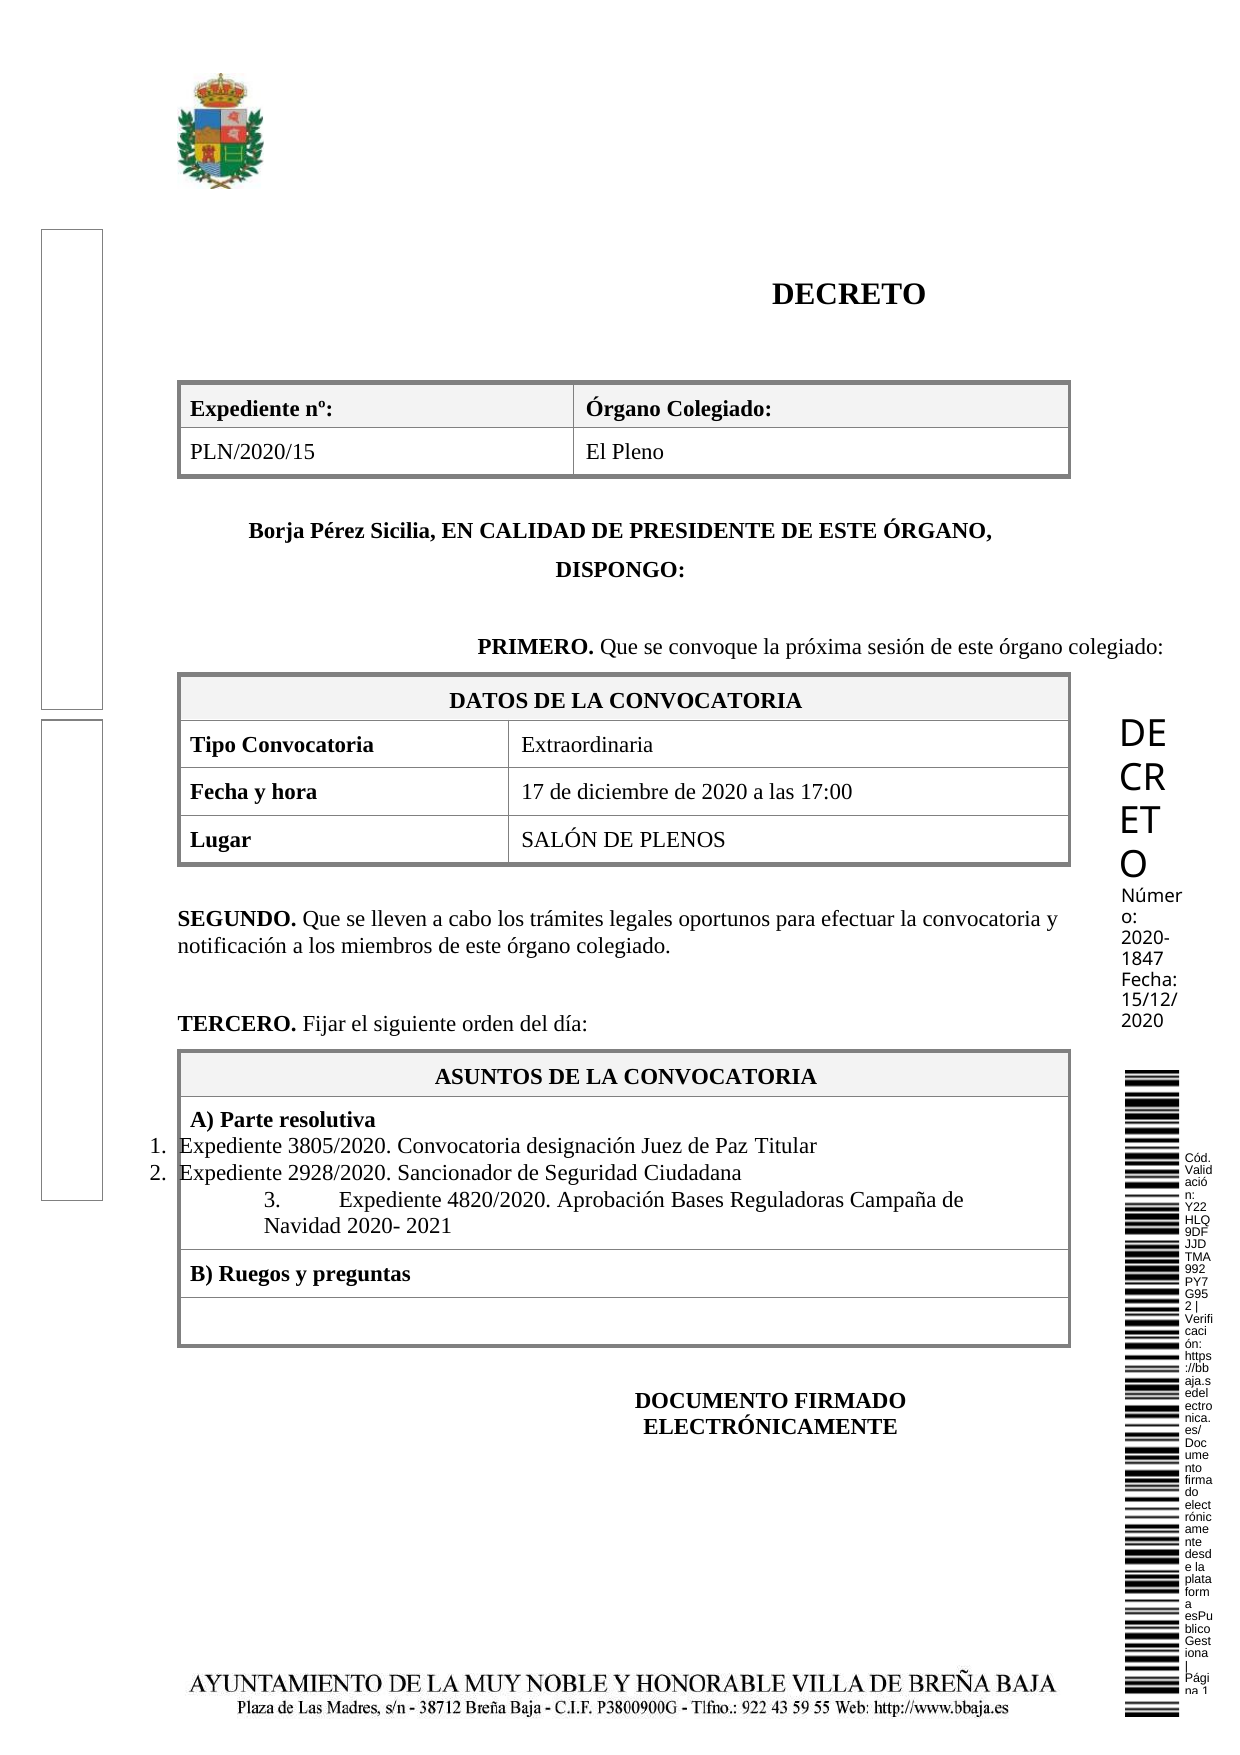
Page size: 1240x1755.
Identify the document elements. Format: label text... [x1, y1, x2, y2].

table_cell El Pleno [574, 428, 1068, 474]
text DECRETO [772, 275, 1068, 311]
text DECRETO [1119, 712, 1185, 886]
table_cell Tipo Convocatoria [181, 721, 508, 767]
subtitle [1117, 710, 1185, 1057]
picture [1125, 1070, 1180, 1717]
table_cell Lugar [181, 816, 508, 862]
table_header DATOS DE LA CONVOCATORIA [181, 677, 1068, 719]
table_cell Parte resolutiva Expediente 3805/2020. Convocatoria designación Juez de Paz Titular Expediente 2928/2020. Sancionador de Seguridad Ciudadana Expediente 4820/2020. Aprobación Bases Reguladoras Campaña de Navidad 2020- 2021 [181, 1097, 1068, 1249]
table_cell Extraordinaria [509, 721, 1068, 767]
table_cell PLN/2020/15 [181, 428, 573, 474]
picture [184, 1665, 1061, 1719]
text Borja Pérez Sicilia, EN CALIDAD DE PRESIDENTE DE ESTE ÓRGANO, DISPONGO: [246, 517, 994, 582]
subtitle DOCUMENTO FIRMADO ELECTRÓNICAMENTE [246, 1387, 994, 1440]
table_header ASUNTOS DE LA CONVOCATORIA [181, 1053, 1068, 1096]
text Cód. Validación: Y22HLQ9DFJJDTMA992PY7G952 | Verificación: https://bbaja.sedelectronica.es/ Documento firmado electrónicamente desde la plataforma esPublico Gestiona | Página 1 de 1 [1184, 1152, 1213, 1694]
table_header Órgano Colegiado: [574, 385, 1068, 427]
text TERCERO. Fijar el siguiente orden del día: [177, 1009, 1117, 1036]
text Número: 2020-1847 Fecha: 15/12/2020 [1121, 886, 1185, 1032]
table_cell Fecha y hora [181, 768, 508, 815]
table_cell 17 de diciembre de 2020 a las 17:00 [509, 768, 1068, 815]
table_cell [181, 1298, 1068, 1344]
table_header Expediente nº: [181, 385, 573, 427]
subtitle PRIMERO. Que se convoque la próxima sesión de este órgano colegiado: [177, 633, 1189, 660]
table_cell SALÓN DE PLENOS [509, 816, 1068, 862]
table_cell B) Ruegos y preguntas [181, 1250, 1068, 1297]
text SEGUNDO. Que se lleven a cabo los trámites legales oportunos para efectuar la convocatoria y notificación a los miembros de este órgano colegiado. [177, 905, 1117, 958]
picture [177, 73, 264, 189]
